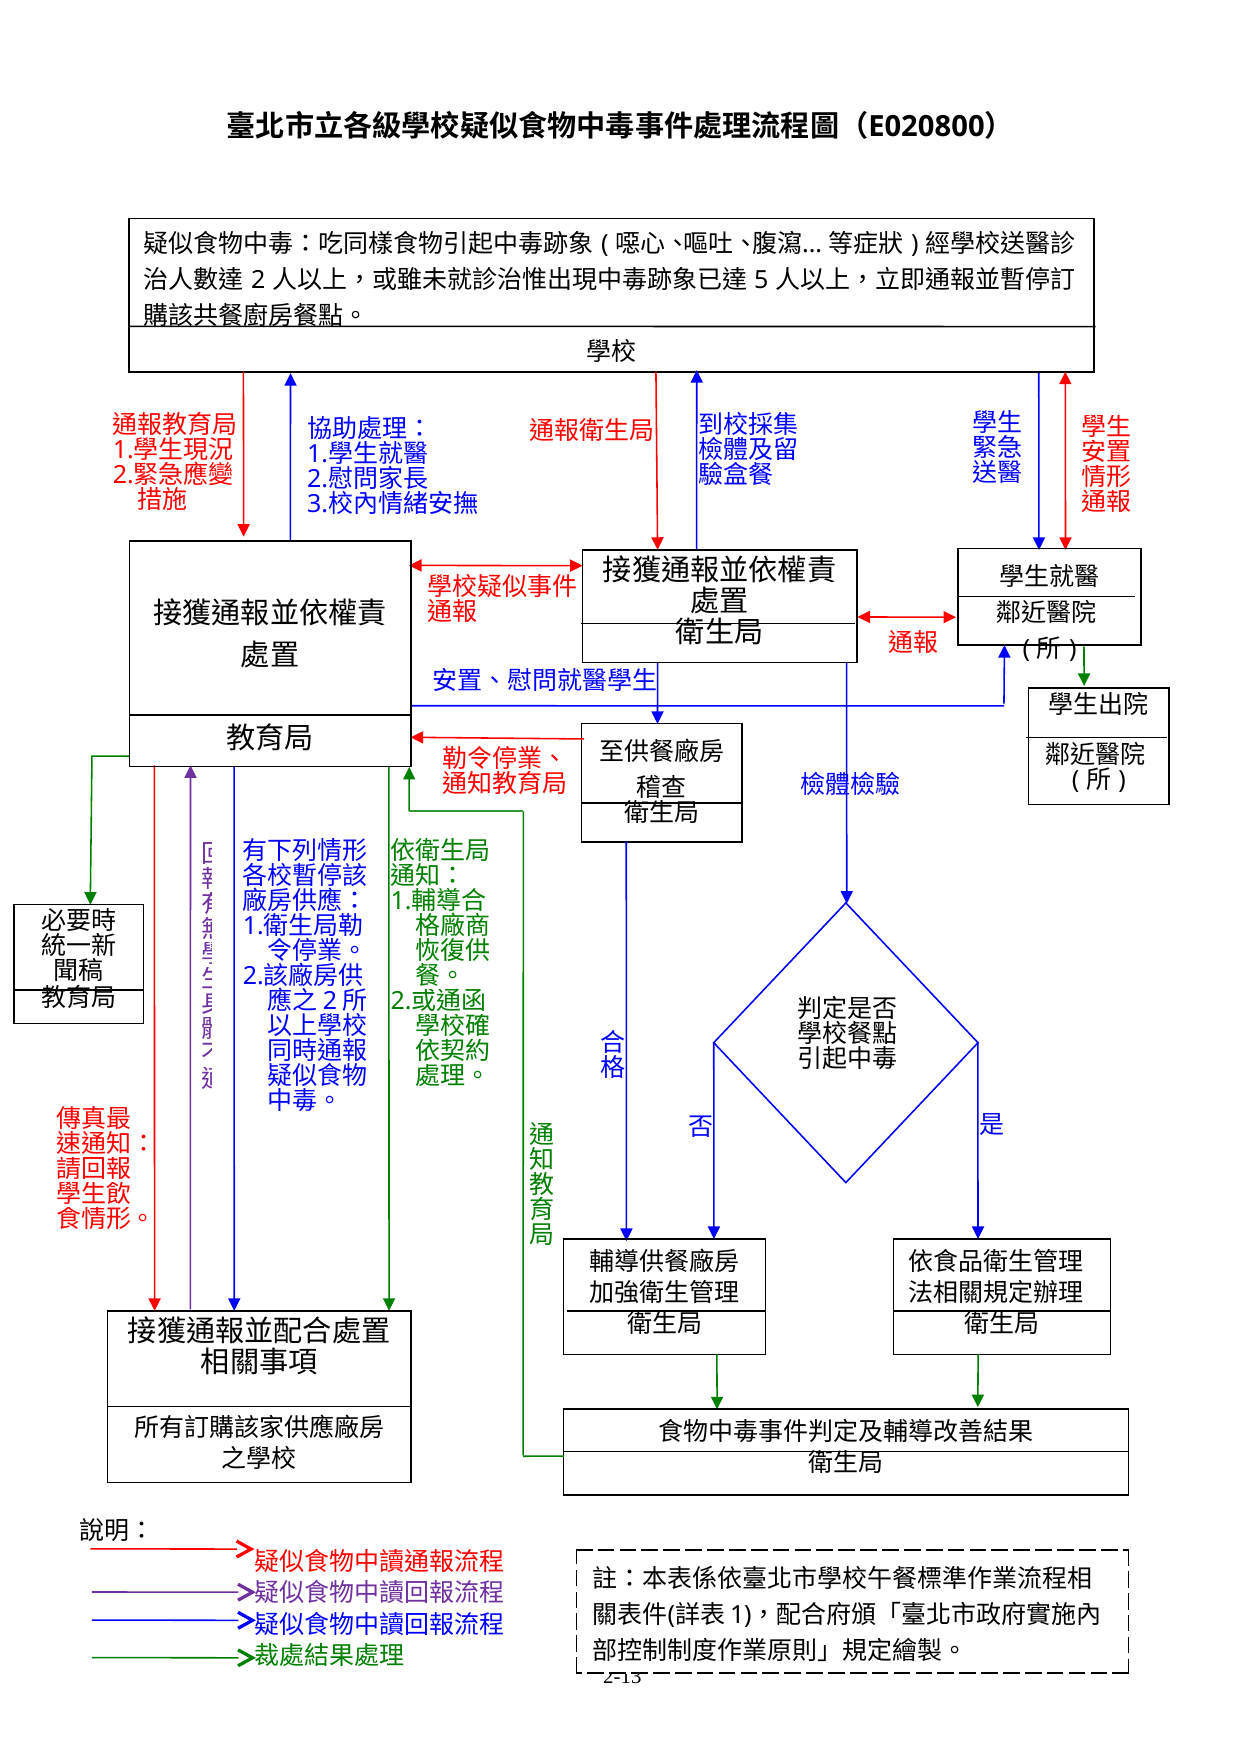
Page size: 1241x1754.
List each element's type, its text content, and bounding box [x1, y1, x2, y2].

text 2.慰問家長 [307, 467, 497, 492]
text 安置、慰問就醫學生 [432, 670, 656, 695]
text 學生緊急送醫 [972, 412, 1022, 487]
text 是 [979, 1114, 989, 1139]
text 通報 [888, 631, 943, 656]
text 2.緊急應變措施 [113, 464, 242, 514]
text 協助處理： [307, 417, 497, 442]
text 通報教育局 [113, 414, 242, 439]
text [658, 419, 677, 444]
text 否 [688, 1115, 698, 1140]
text 疑似食物中讀回報流程 [79, 1577, 528, 1608]
text 合格 [601, 1066, 610, 1082]
text 到校採集檢體及留驗盒餐 [699, 414, 808, 489]
text [659, 670, 681, 695]
text 註：本表係依臺北市學校午餐標準作業流程相關表件(詳表1)，配合府頒「臺北市政府實施內部控制制度作業原則」規定繪製。 [592, 1558, 1113, 1665]
text 1.輔導合格廠商恢復供餐。 [390, 889, 498, 989]
text 請回報學生飲食情形。 [57, 1158, 153, 1231]
text 檢體檢驗 [848, 774, 902, 799]
text 有下列情形各校暫停該廠房供應： [243, 840, 373, 915]
text 回報有無學生身體不適 [201, 842, 211, 1092]
text 3.校內情緒安撫 [307, 492, 497, 517]
text 學校疑似事件通報 [427, 575, 577, 625]
text 合格 [601, 1039, 610, 1060]
text 通知教育局 [529, 1123, 539, 1248]
text 疑似食物中讀回報流程 [79, 1608, 528, 1639]
text 通報衛生局 [529, 419, 655, 444]
text 2.或通函學校確依契約處理。 [390, 989, 498, 1085]
text 1.學生就醫 [307, 442, 497, 467]
text 傳真最速通知： [57, 1108, 153, 1158]
text 勒令停業、通知教育局 [442, 747, 576, 797]
text 1.衛生局勒令停業。 [243, 915, 373, 965]
text 合格 [601, 1032, 610, 1039]
text 檢體檢驗 [800, 774, 845, 799]
text 學生安置情形通報 [1081, 416, 1138, 513]
text 1.學生現況 [113, 439, 242, 464]
text 依衛生局通知： [390, 839, 498, 889]
subtitle 臺北市立各級學校疑似食物中毒事件處理流程圖（E020800） [59, 105, 1181, 144]
text 2.該廠房供應之2所以上學校同時通報疑似食物中毒。 [243, 965, 373, 1115]
text 裁處結果處理 [79, 1639, 528, 1671]
text 說明： [79, 1514, 528, 1546]
text 疑似食物中讀通報流程 [79, 1546, 528, 1577]
